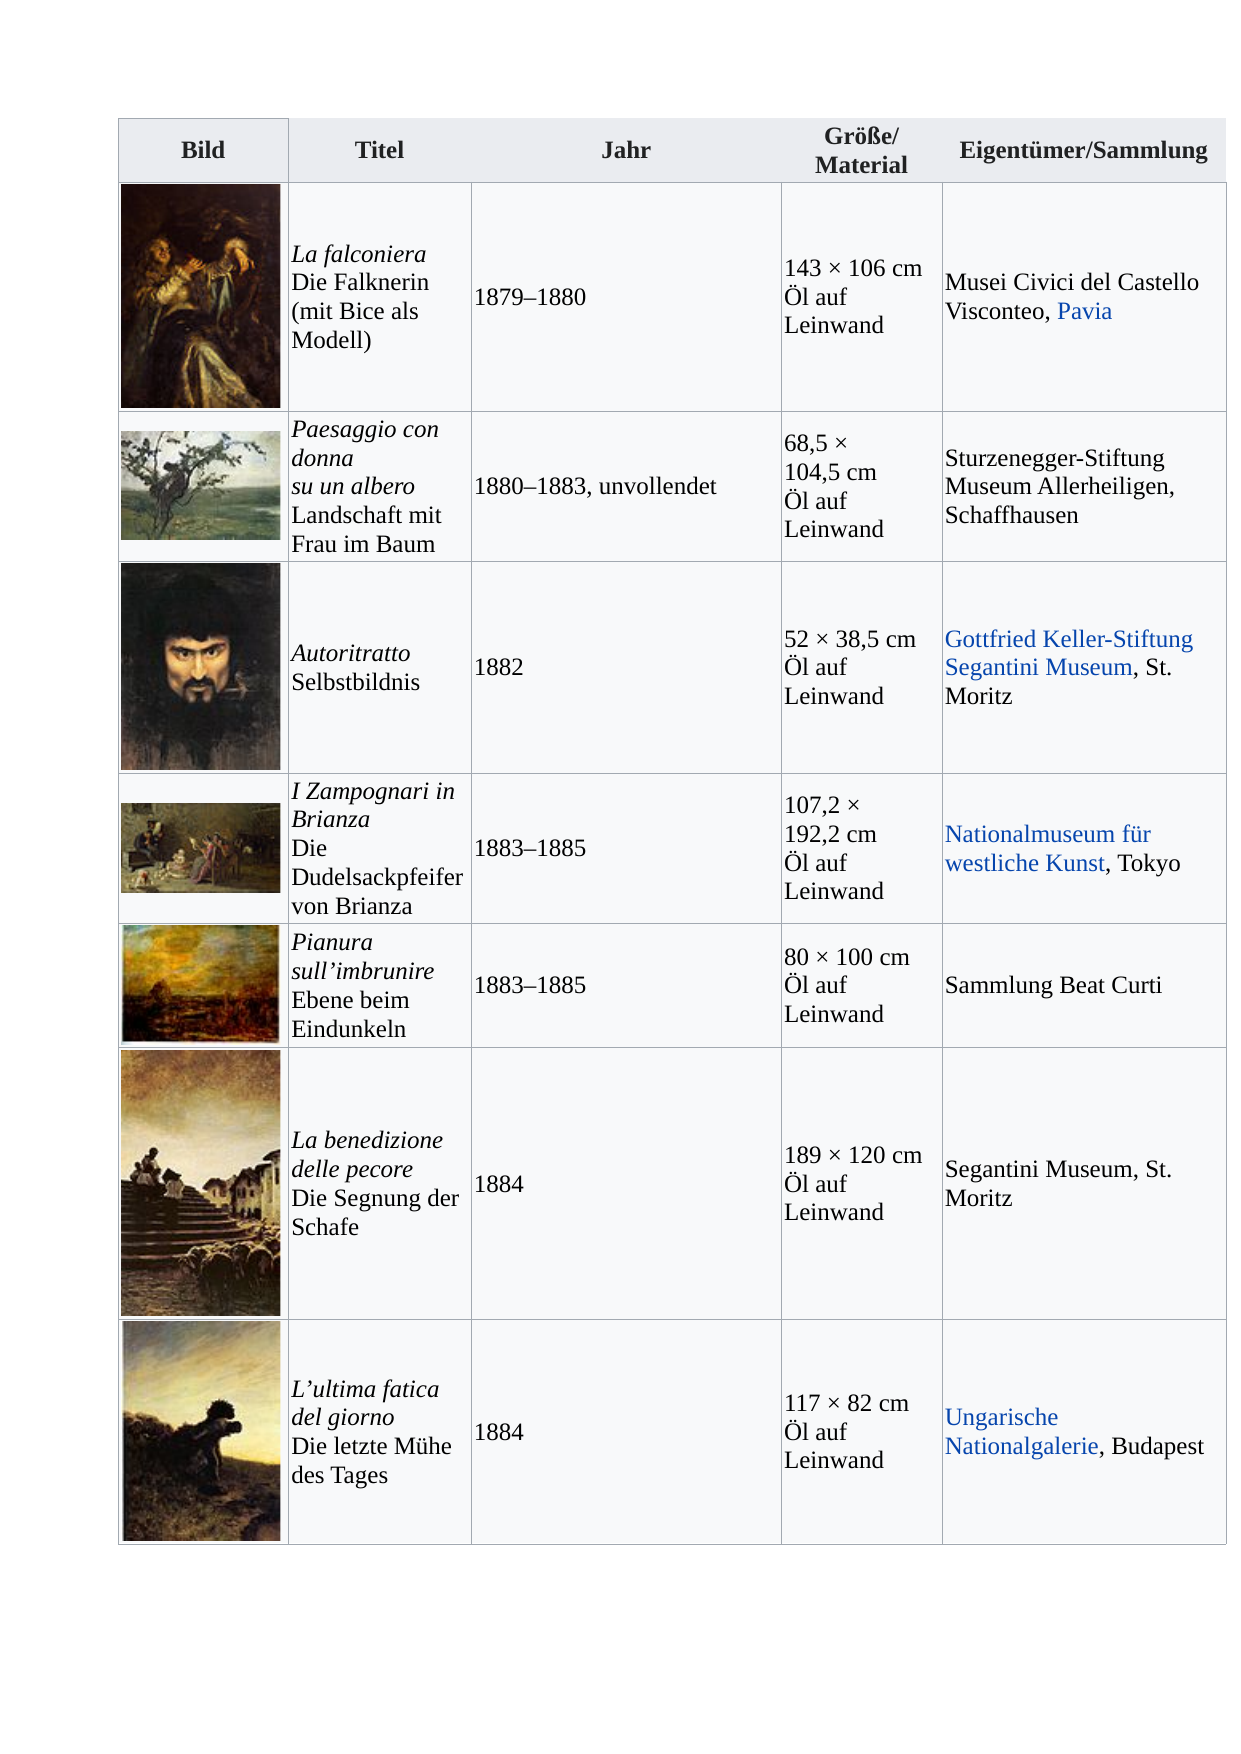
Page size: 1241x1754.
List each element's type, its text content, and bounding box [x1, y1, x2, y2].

picture [121, 1050, 281, 1316]
table_header Bild [119, 119, 288, 182]
table_cell Sturzenegger-Stiftung Museum Allerheiligen, Schaffhausen [943, 412, 1226, 561]
picture [121, 563, 281, 770]
picture [121, 803, 281, 893]
table_cell Ungarische Nationalgalerie, Budapest [943, 1320, 1226, 1543]
table_cell 1884 [472, 1048, 781, 1319]
table_header Jahr [471, 118, 781, 182]
table_cell 1884 [472, 1320, 781, 1543]
picture [121, 184, 281, 408]
table_cell Gottfried Keller-Stiftung Segantini Museum, St. Moritz [943, 562, 1226, 773]
table_cell 1882 [472, 562, 781, 773]
table_cell 68,5 × 104,5 cm Öl auf Leinwand [782, 412, 942, 561]
table_cell Segantini Museum, St. Moritz [943, 1048, 1226, 1319]
table_cell Paesaggio con donna su un albero Landschaft mit Frau im Baum [289, 412, 471, 561]
table_cell [119, 412, 288, 561]
table_cell 143 × 106 cm Öl auf Leinwand [782, 183, 942, 411]
table_cell [119, 183, 288, 411]
table_cell Autoritratto Selbstbildnis [289, 562, 471, 773]
table_cell L’ultima fatica del giorno Die letzte Mühe des Tages [289, 1320, 471, 1543]
table_cell [119, 1048, 288, 1319]
table_cell [119, 774, 288, 922]
table_cell 107,2 × 192,2 cm Öl auf Leinwand [782, 774, 942, 922]
table_cell La falconiera Die Falknerin (mit Bice als Modell) [289, 183, 471, 411]
table_cell La benedizione delle pecore Die Segnung der Schafe [289, 1048, 471, 1319]
table_cell 1883–1885 [472, 774, 781, 922]
table_header Titel [289, 118, 471, 182]
table_cell Musei Civici del Castello Visconteo, Pavia [943, 183, 1226, 411]
table_cell 1880–1883, unvollendet [472, 412, 781, 561]
table_cell 117 × 82 cm Öl auf Leinwand [782, 1320, 942, 1543]
picture [121, 431, 281, 540]
picture [121, 925, 281, 1045]
table_cell [119, 562, 288, 773]
table_cell 189 × 120 cm Öl auf Leinwand [782, 1048, 942, 1319]
table_cell 1879–1880 [472, 183, 781, 411]
table_header Eigentümer/Sammlung [942, 118, 1226, 182]
table_cell Nationalmuseum für westliche Kunst, Tokyo [943, 774, 1226, 922]
table_cell 52 × 38,5 cm Öl auf Leinwand [782, 562, 942, 773]
table_cell [119, 1320, 288, 1543]
table_cell Pianura sull’imbrunire Ebene beim Eindunkeln [289, 924, 471, 1047]
table_cell Sammlung Beat Curti [943, 924, 1226, 1047]
table_cell 1883–1885 [472, 924, 781, 1047]
picture [121, 1321, 281, 1541]
table_cell [119, 924, 288, 1047]
table_cell I Zampognari in Brianza Die Dudelsackpfeifer von Brianza [289, 774, 471, 922]
table_header Größe/Material [781, 118, 942, 182]
table_cell 80 × 100 cm Öl auf Leinwand [782, 924, 942, 1047]
